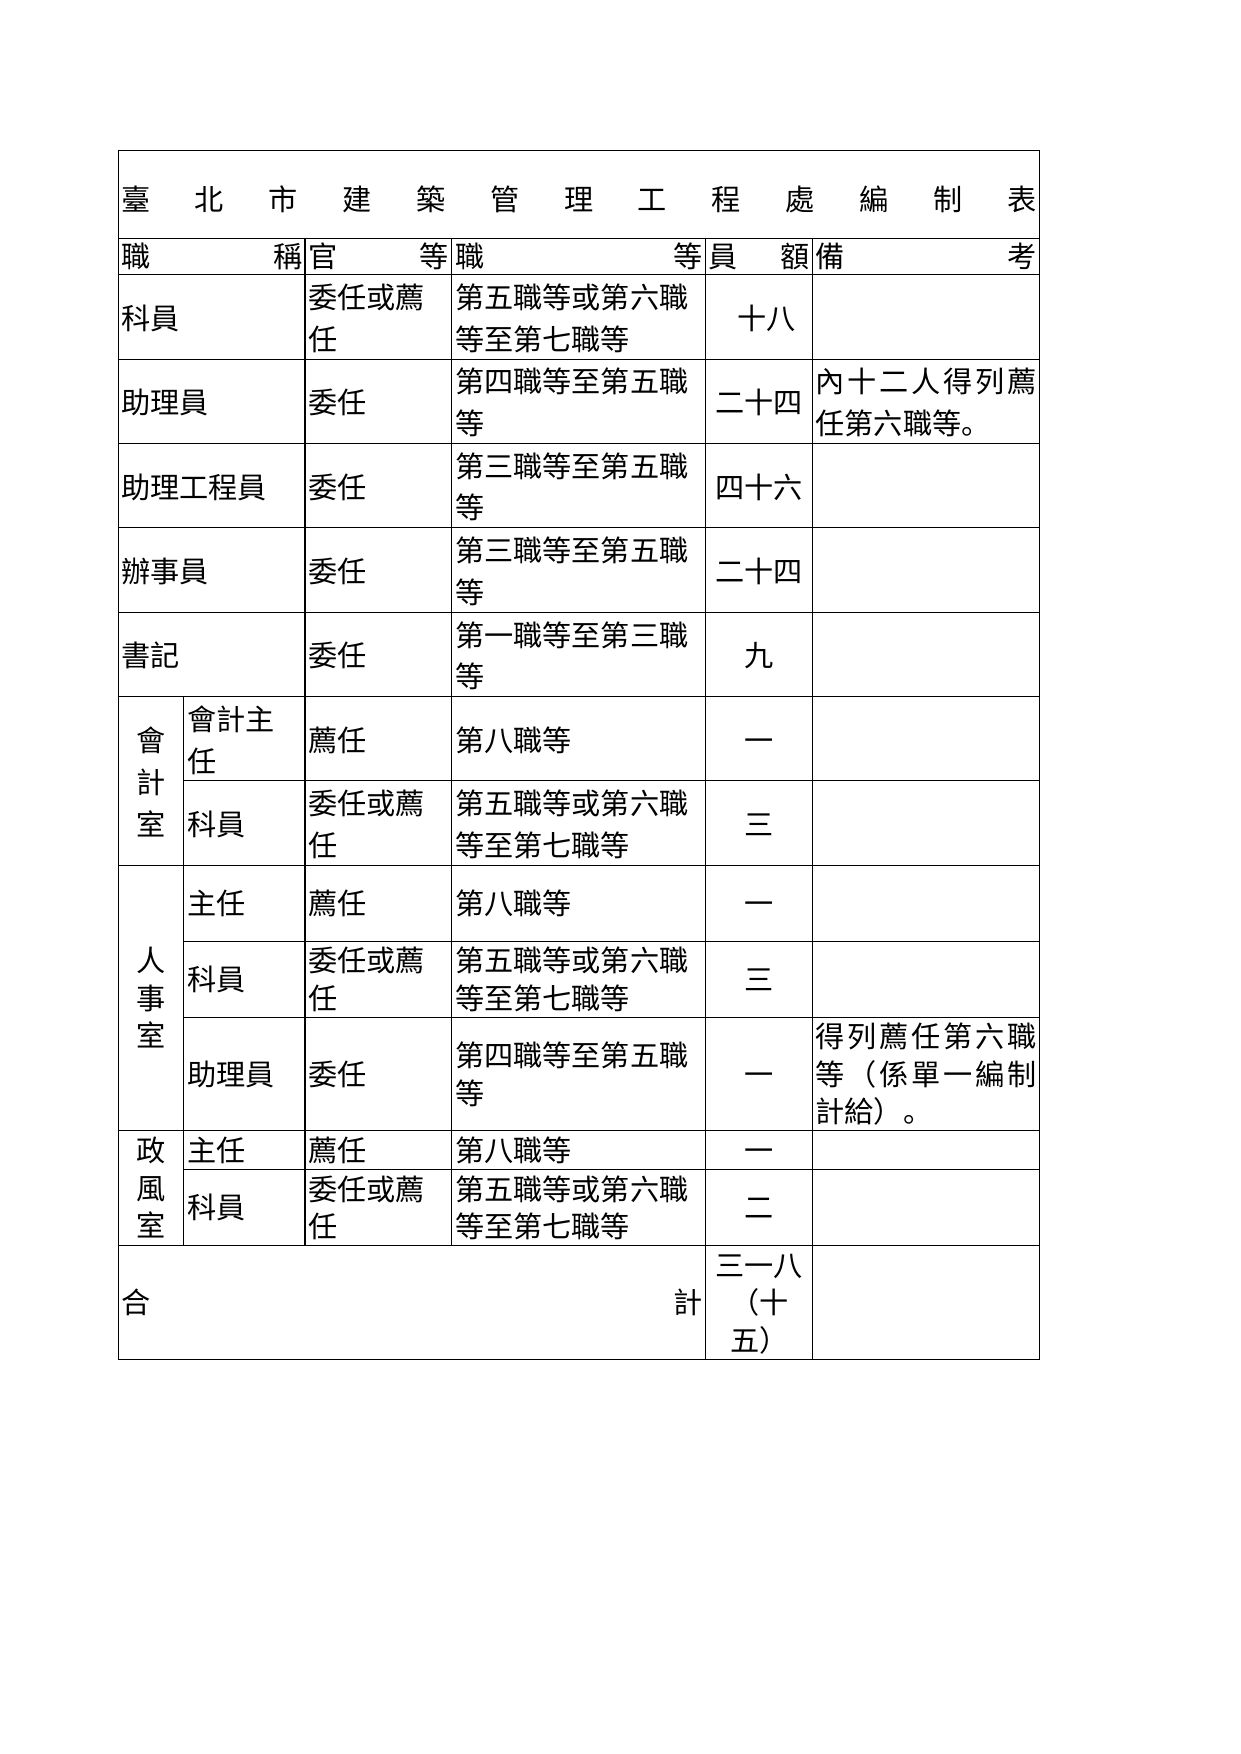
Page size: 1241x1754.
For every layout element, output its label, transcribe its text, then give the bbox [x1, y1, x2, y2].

table_cell 第五職等或第六職等至第七職等 [452, 942, 705, 1017]
table_cell 第八職等 [452, 697, 705, 780]
table_cell 一 [706, 1131, 812, 1169]
table_cell 會 計 室 [119, 697, 183, 865]
table_cell 官等 [306, 239, 451, 274]
table_cell 政 風 室 [119, 1131, 183, 1245]
table_cell [813, 942, 1039, 1017]
table_cell 一 [706, 697, 812, 780]
table_cell 委任 [306, 528, 451, 612]
table_cell 二十四 [706, 360, 812, 443]
table_cell 人 事 室 [119, 866, 183, 1130]
table_cell [813, 275, 1039, 358]
table_cell 委任 [306, 360, 451, 443]
table_cell [813, 1246, 1039, 1358]
table_cell [813, 1131, 1039, 1169]
table_cell 委任 [306, 444, 451, 527]
table_cell [813, 866, 1039, 941]
table_cell 科員 [119, 275, 304, 358]
table_cell 會計主任 [184, 697, 304, 780]
table_cell 第四職等至第五職等 [452, 1018, 705, 1130]
table_cell 第五職等或第六職等至第七職等 [452, 781, 705, 865]
table_cell 委任 [306, 613, 451, 696]
table_cell 書記 [119, 613, 304, 696]
table_cell 辦事員 [119, 528, 304, 612]
table_cell [813, 613, 1039, 696]
table_cell [813, 781, 1039, 865]
table_cell 三 [706, 942, 812, 1017]
table_cell [813, 1170, 1039, 1245]
table_cell 一 [706, 866, 812, 941]
table_cell 委任或薦任 [306, 781, 451, 865]
table_cell 三 [706, 781, 812, 865]
table_cell 科員 [184, 942, 304, 1017]
table_cell 第五職等或第六職等至第七職等 [452, 1170, 705, 1245]
table_cell 薦任 [306, 1131, 451, 1169]
table_cell [813, 697, 1039, 780]
table_cell 薦任 [306, 697, 451, 780]
table_cell 合計 [119, 1246, 705, 1358]
table_cell 二十四 [706, 528, 812, 612]
table_cell 備考 [813, 239, 1039, 274]
table_cell 第一職等至第三職等 [452, 613, 705, 696]
table_cell 第五職等或第六職等至第七職等 [452, 275, 705, 358]
table_cell 助理工程員 [119, 444, 304, 527]
table_cell 委任或薦任 [306, 1170, 451, 1245]
table_cell 委任或薦任 [306, 942, 451, 1017]
table_cell 一 [706, 1018, 812, 1130]
table_cell 員額 [706, 239, 812, 274]
table_cell [813, 444, 1039, 527]
table_cell 委任或薦任 [306, 275, 451, 358]
table_cell 第三職等至第五職等 [452, 528, 705, 612]
table_cell 主任 [184, 866, 304, 941]
table_cell 第八職等 [452, 866, 705, 941]
table_cell 委任 [306, 1018, 451, 1130]
table_cell 內十二人得列薦任第六職等。 [813, 360, 1039, 443]
table_header 臺北市建築管理工程處編制表 [119, 151, 1039, 238]
table_cell 職等 [452, 239, 705, 274]
table_cell 第八職等 [452, 1131, 705, 1169]
table_cell 十八 [706, 275, 812, 358]
table_cell 三一八 （十五） [706, 1246, 812, 1358]
table_cell 科員 [184, 781, 304, 865]
table_cell [813, 528, 1039, 612]
table_cell 助理員 [184, 1018, 304, 1130]
table_cell 得列薦任第六職等（係單一編制計給）。 [813, 1018, 1039, 1130]
table_cell 薦任 [306, 866, 451, 941]
table_cell 九 [706, 613, 812, 696]
table_cell 職 稱 [119, 239, 304, 274]
table_cell 助理員 [119, 360, 304, 443]
table_cell 第四職等至第五職等 [452, 360, 705, 443]
table_cell 二 [706, 1170, 812, 1245]
table_cell 科員 [184, 1170, 304, 1245]
table_cell 四十六 [706, 444, 812, 527]
table_cell 第三職等至第五職等 [452, 444, 705, 527]
table_cell 主任 [184, 1131, 304, 1169]
